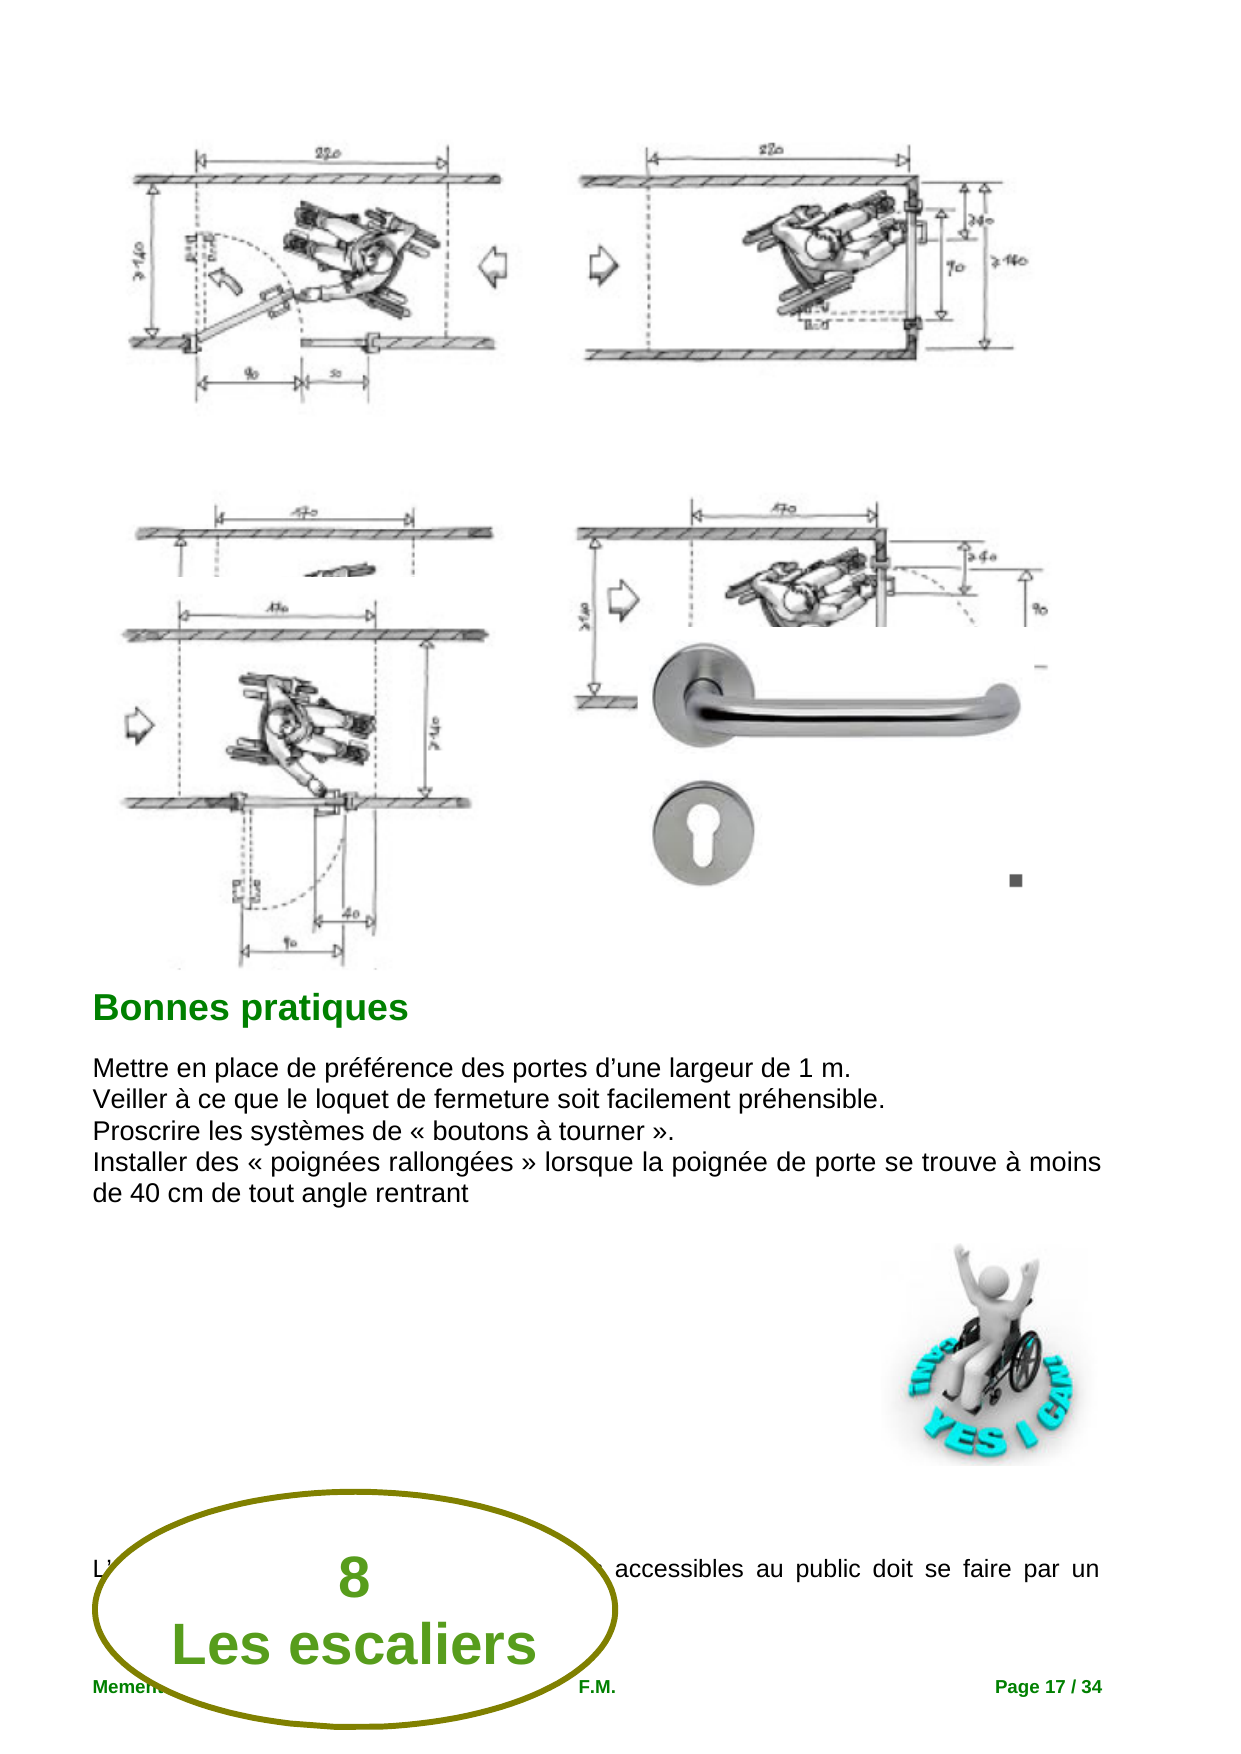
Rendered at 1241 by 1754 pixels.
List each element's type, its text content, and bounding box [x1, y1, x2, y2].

text Mettre en place de préférence des portes d’une largeur de 1 m. [92, 1052, 1102, 1083]
text Installer des « poignées rallongées » lorsque la poignée de porte se trouve à moins de 40 cm de tout angle rentrant [92, 1146, 1102, 1208]
text Bonnes pratiques [92, 118, 1102, 1028]
text L’accès aux niveaux supérieurs et inférieurs accessibles au public doit se faire par un escalier et éventuellement un ascenseur. [591, 1554, 1102, 1612]
text Veiller à ce que le loquet de fermeture soit facilement préhensible. [92, 1083, 1102, 1114]
text Proscrire les systèmes de « boutons à tourner ». [92, 1114, 1102, 1146]
